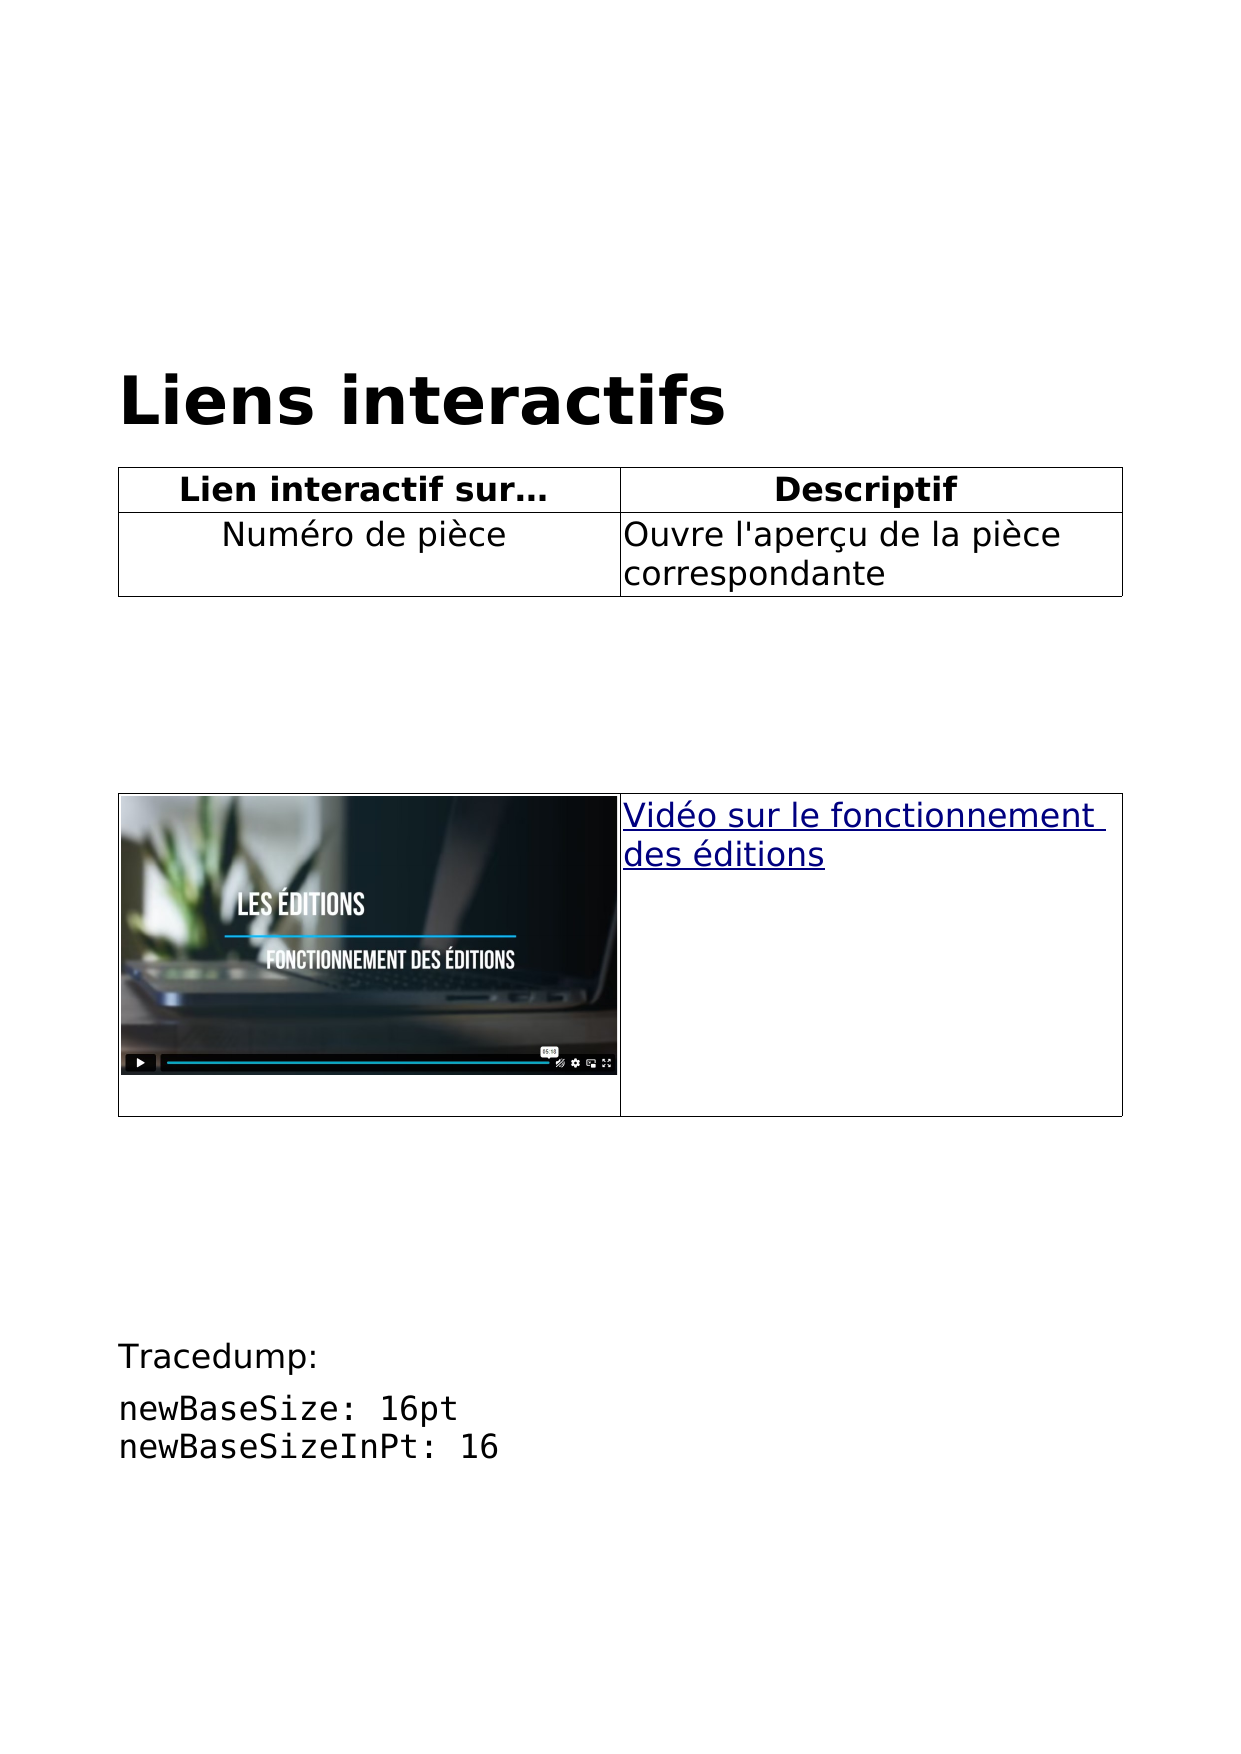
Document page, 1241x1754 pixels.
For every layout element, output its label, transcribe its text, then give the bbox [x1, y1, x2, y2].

table_header Vidéo sur le fonctionnement des éditions [621, 794, 1122, 1116]
picture [121, 796, 618, 1075]
text Tracedump: [118, 1299, 1122, 1377]
table_cell Ouvre l'aperçu de la pièce correspondante [621, 513, 1122, 596]
table_header Descriptif [621, 468, 1122, 512]
subtitle Liens interactifs [118, 362, 1122, 440]
table_cell Numéro de pièce [119, 513, 620, 596]
table_header [119, 794, 620, 1116]
text newBaseSize: 16pt newBaseSizeInPt: 16 [118, 1389, 1122, 1467]
table_header Lien interactif sur… [119, 468, 620, 512]
